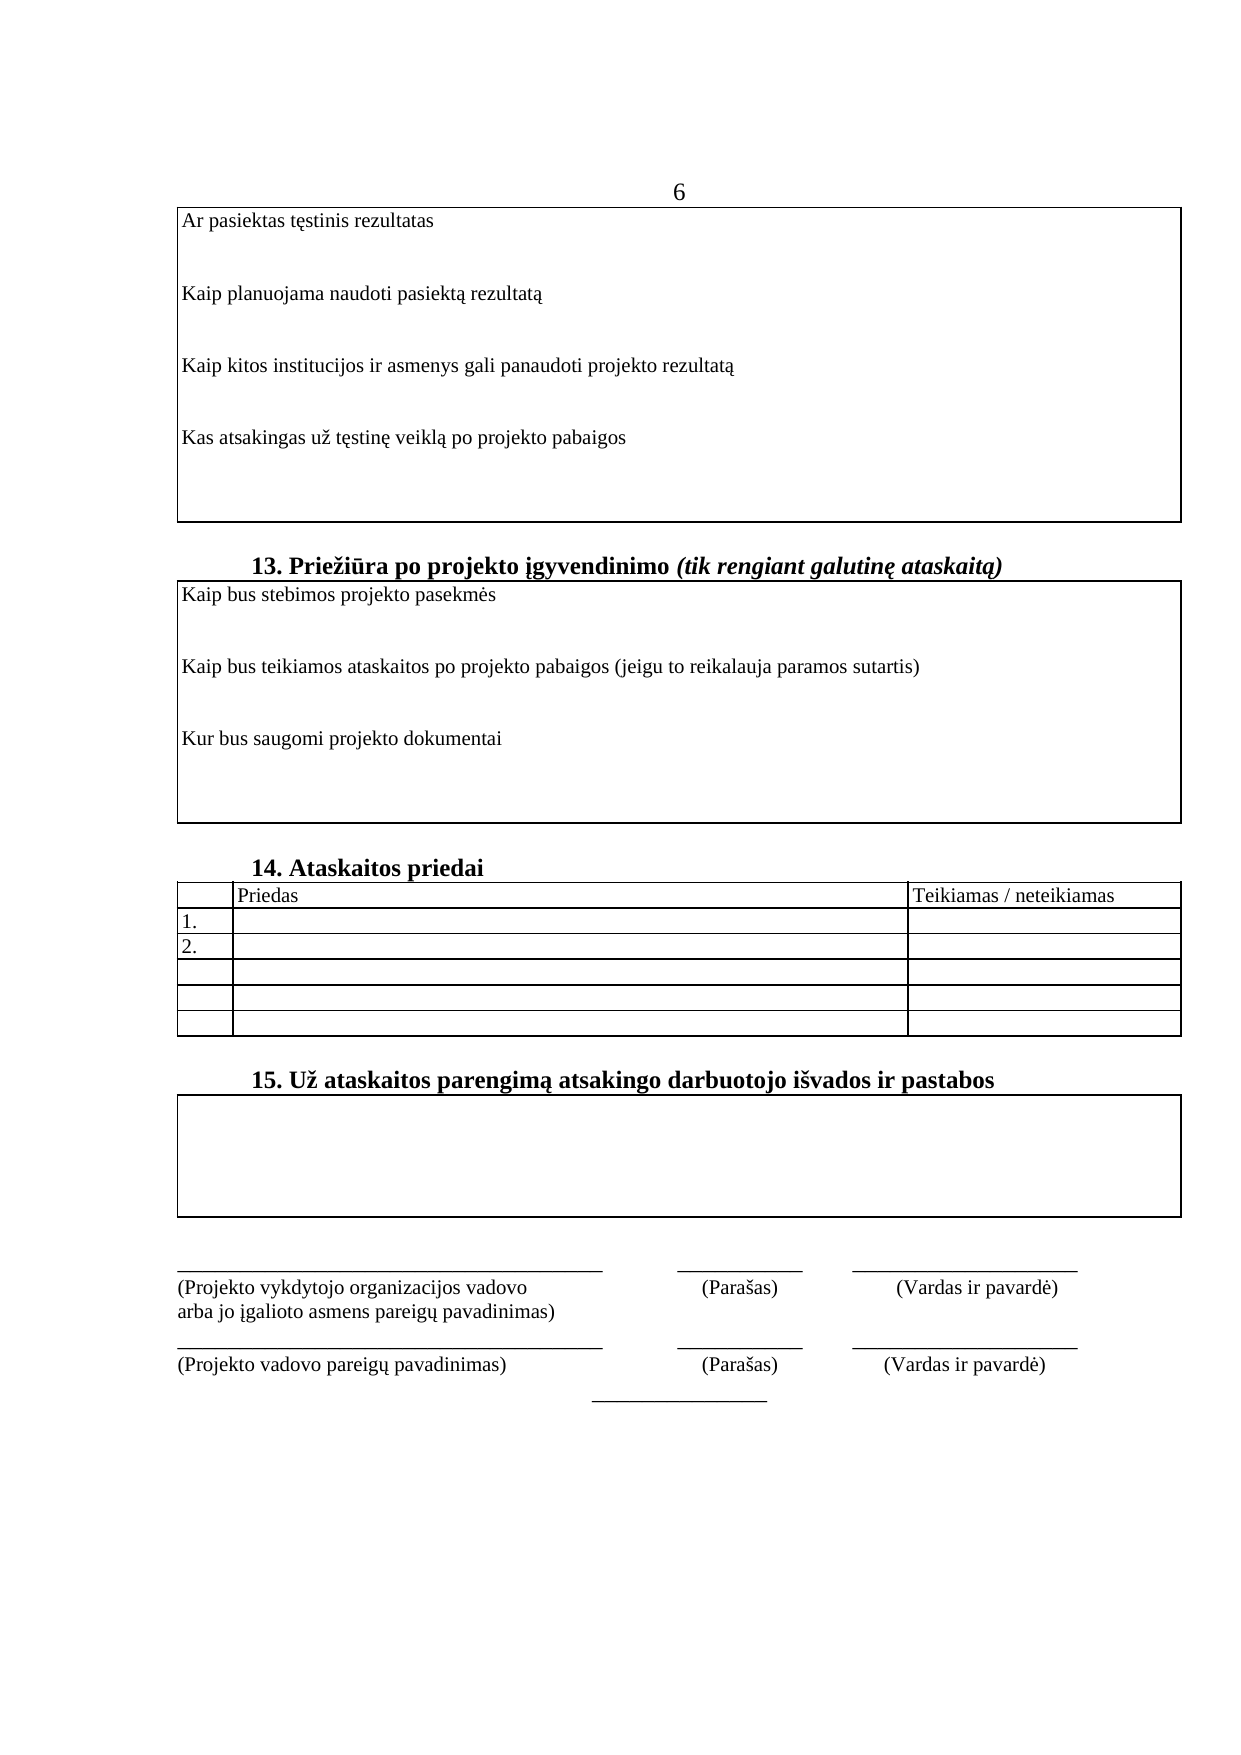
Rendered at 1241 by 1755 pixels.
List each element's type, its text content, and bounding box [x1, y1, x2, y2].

text (Projekto vadovo pareigų pavadinimas) (Parašas) (Vardas ir pavardė) [177, 1352, 1181, 1376]
text (Projekto vykdytojo organizacijos vadovo (Parašas) (Vardas ir pavardė) [177, 1275, 1181, 1299]
text 13. Priežiūra po projekto įgyvendinimo (tik rengiant galutinę ataskaitą) [177, 551, 1181, 580]
text arba jo įgalioto asmens pareigų pavadinimas) [177, 1299, 1181, 1323]
text 14. Ataskaitos priedai [177, 853, 1181, 881]
text __________________________________ __________ __________________ [177, 1323, 1181, 1352]
text __________________________________ __________ __________________ [177, 1246, 1181, 1275]
text 15. Už ataskaitos parengimą atsakingo darbuotojo išvados ir pastabos [177, 1065, 1181, 1094]
text ______________ [177, 1376, 1181, 1405]
